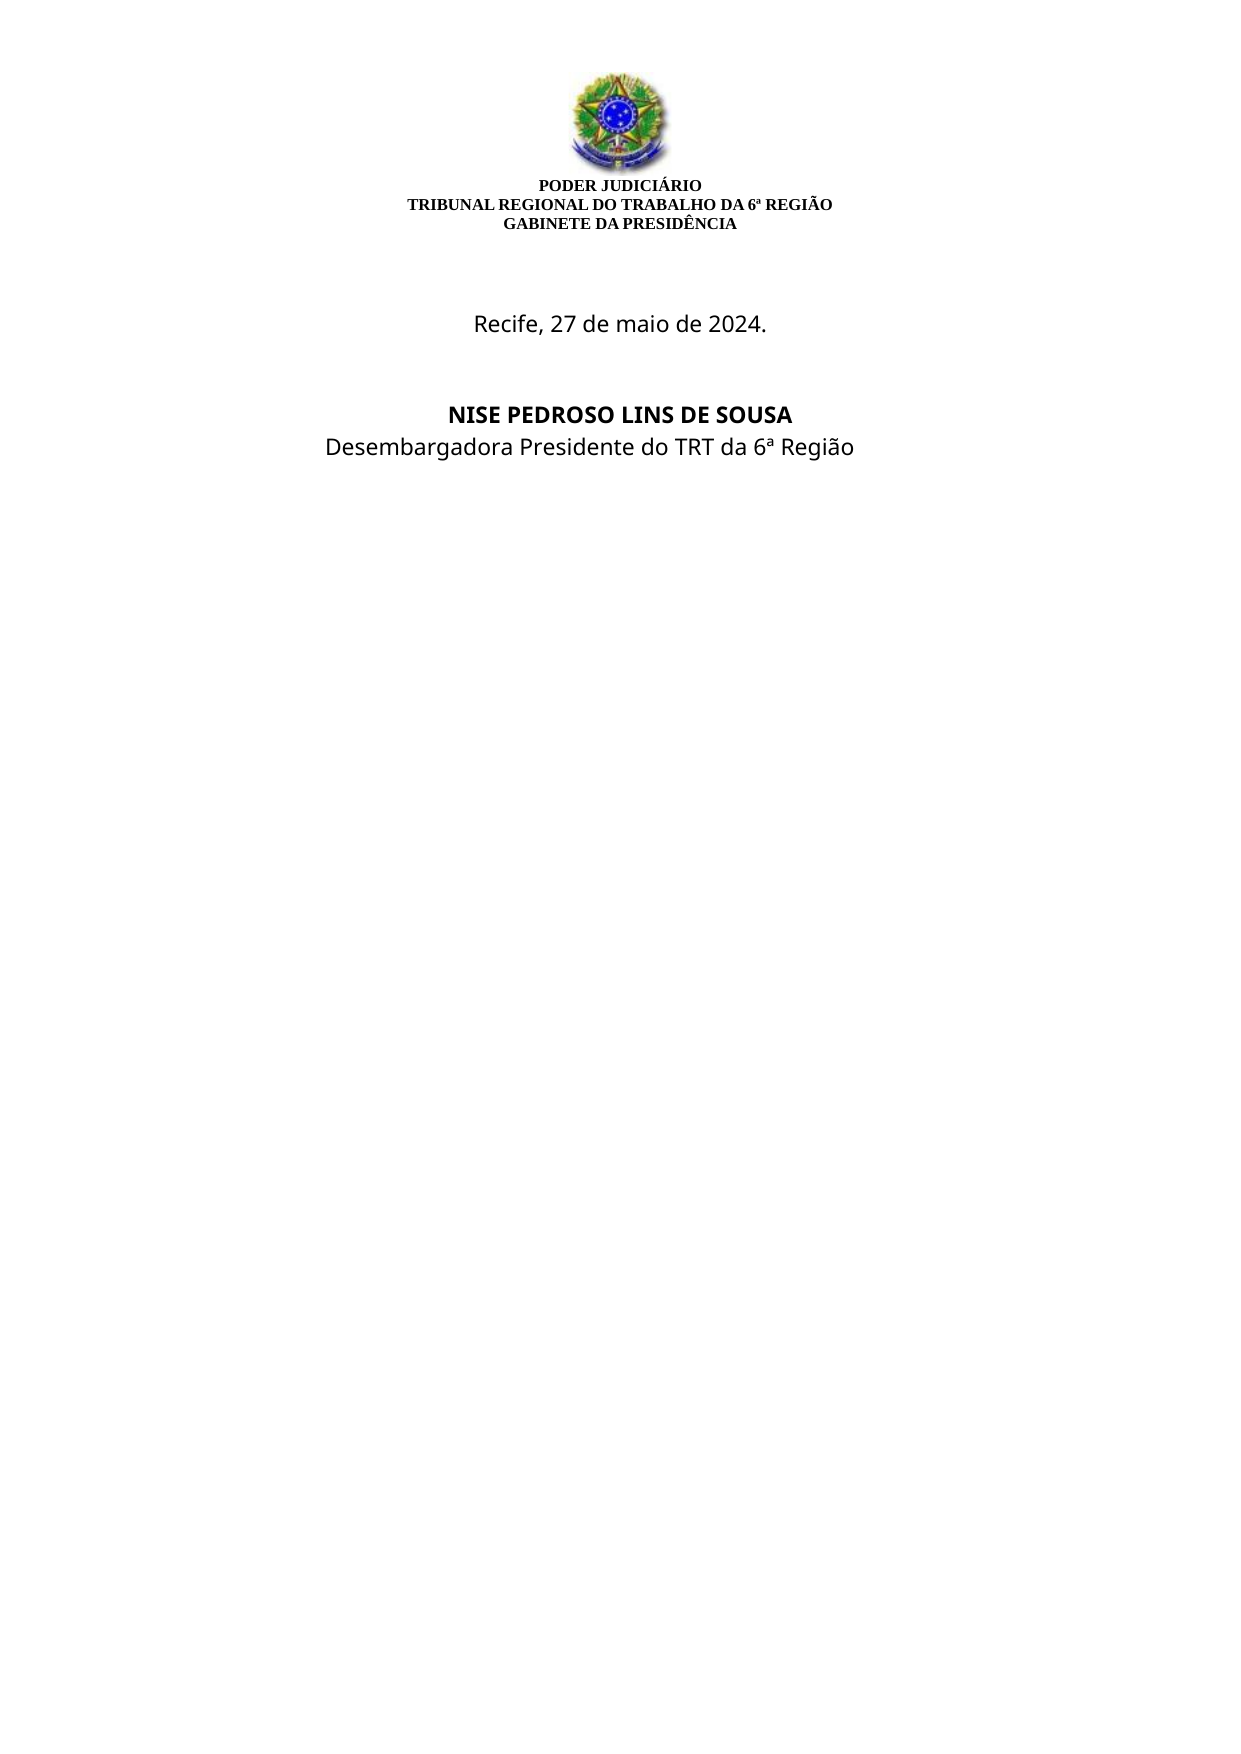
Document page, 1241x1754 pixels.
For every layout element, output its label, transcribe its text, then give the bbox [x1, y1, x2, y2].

picture [568, 72, 672, 176]
text NISE PEDROSO LINS DE SOUSA [177, 399, 1063, 430]
text Desembargadora Presidente do TRT da 6ª Região [177, 430, 1063, 462]
text Recife, 27 de maio de 2024. [177, 307, 1063, 339]
